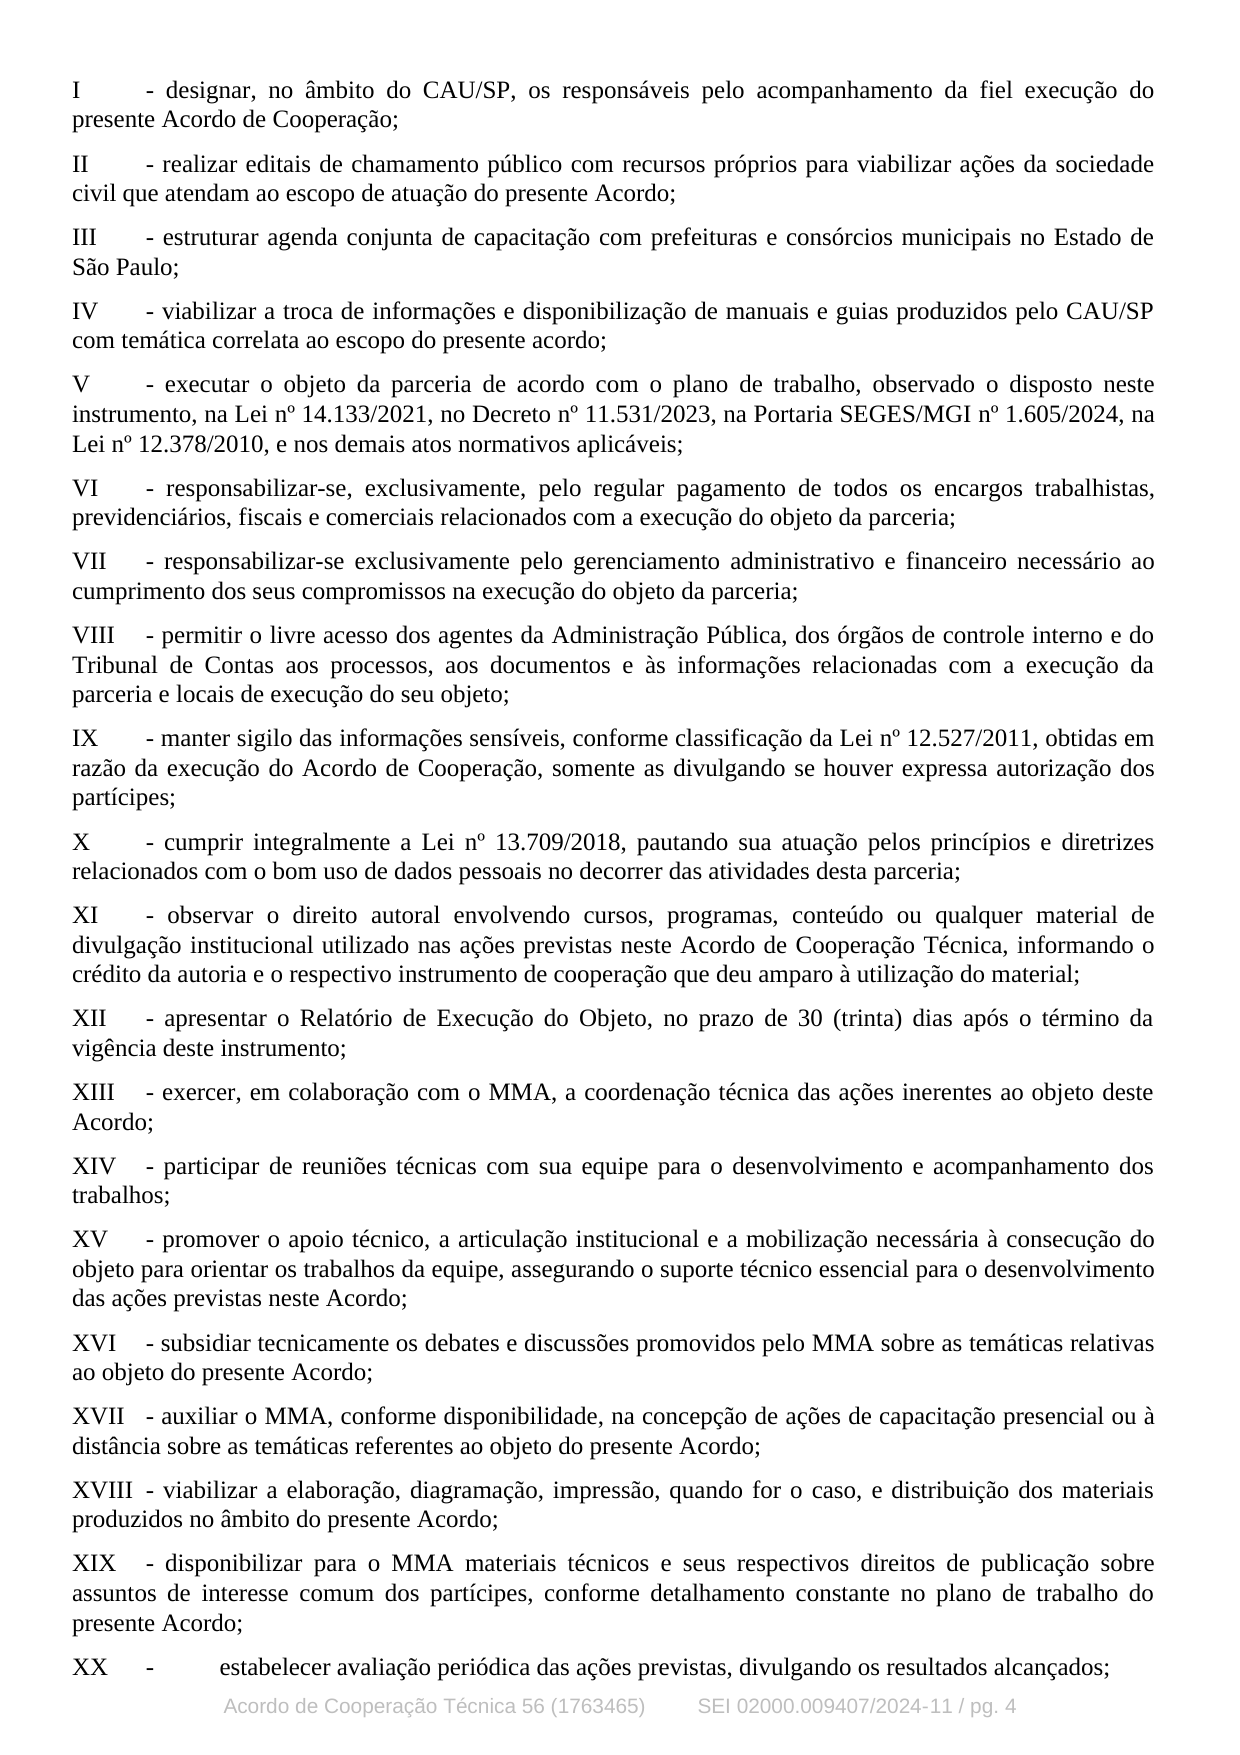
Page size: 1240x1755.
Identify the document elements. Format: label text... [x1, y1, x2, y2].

list - executar o objeto da parceria de acordo com o plano de trabalho, observado o disposto neste instrumento, na Lei nº 14.133/2021, no Decreto nº 11.531/2023, na Portaria SEGES/MGI nº 1.605/2024, na Lei nº 12.378/2010, e nos demais atos normativos aplicáveis; [72, 369, 1156, 457]
list - participar de reuniões técnicas com sua equipe para o desenvolvimento e acompanhamento dos trabalhos; [72, 1151, 1156, 1209]
list - estruturar agenda conjunta de capacitação com prefeituras e consórcios municipais no Estado de São Paulo; [72, 222, 1156, 281]
list - cumprir integralmente a Lei nº 13.709/2018, pautando sua atuação pelos princípios e diretrizes relacionados com o bom uso de dados pessoais no decorrer das atividades desta parceria; [72, 827, 1156, 885]
list - promover o apoio técnico, a articulação institucional e a mobilização necessária à consecução do objeto para orientar os trabalhos da equipe, assegurando o suporte técnico essencial para o desenvolvimento das ações previstas neste Acordo; [72, 1224, 1156, 1312]
list - realizar editais de chamamento público com recursos próprios para viabilizar ações da sociedade civil que atendam ao escopo de atuação do presente Acordo; [72, 149, 1156, 207]
list - observar o direito autoral envolvendo cursos, programas, conteúdo ou qualquer material de divulgação institucional utilizado nas ações previstas neste Acordo de Cooperação Técnica, informando o crédito da autoria e o respectivo instrumento de cooperação que deu amparo à utilização do material; [72, 900, 1156, 988]
list - subsidiar tecnicamente os debates e discussões promovidos pelo MMA sobre as temáticas relativas ao objeto do presente Acordo; [72, 1328, 1156, 1386]
list - viabilizar a elaboração, diagramação, impressão, quando for o caso, e distribuição dos materiais produzidos no âmbito do presente Acordo; [72, 1475, 1156, 1533]
list - viabilizar a troca de informações e disponibilização de manuais e guias produzidos pelo CAU/SP com temática correlata ao escopo do presente acordo; [72, 296, 1156, 354]
list - manter sigilo das informações sensíveis, conforme classificação da Lei nº 12.527/2011, obtidas em razão da execução do Acordo de Cooperação, somente as divulgando se houver expressa autorização dos partícipes; [72, 723, 1156, 811]
list - responsabilizar-se exclusivamente pelo gerenciamento administrativo e financeiro necessário ao cumprimento dos seus compromissos na execução do objeto da parceria; [72, 546, 1156, 605]
list - responsabilizar-se, exclusivamente, pelo regular pagamento de todos os encargos trabalhistas, previdenciários, fiscais e comerciais relacionados com a execução do objeto da parceria; [72, 473, 1156, 531]
list - exercer, em colaboração com o MMA, a coordenação técnica das ações inerentes ao objeto deste Acordo; [72, 1077, 1156, 1135]
list - auxiliar o MMA, conforme disponibilidade, na concepção de ações de capacitação presencial ou à distância sobre as temáticas referentes ao objeto do presente Acordo; [72, 1401, 1156, 1459]
list - permitir o livre acesso dos agentes da Administração Pública, dos órgãos de controle interno e do Tribunal de Contas aos processos, aos documentos e às informações relacionadas com a execução da parceria e locais de execução do seu objeto; [72, 620, 1156, 708]
list - disponibilizar para o MMA materiais técnicos e seus respectivos direitos de publicação sobre assuntos de interesse comum dos partícipes, conforme detalhamento constante no plano de trabalho do presente Acordo; [72, 1548, 1156, 1636]
list - designar, no âmbito do CAU/SP, os responsáveis pelo acompanhamento da fiel execução do presente Acordo de Cooperação; [72, 75, 1156, 133]
list - estabelecer avaliação periódica das ações previstas, divulgando os resultados alcançados; [72, 1652, 1156, 1681]
list - apresentar o Relatório de Execução do Objeto, no prazo de 30 (trinta) dias após o término da vigência deste instrumento; [72, 1003, 1156, 1062]
